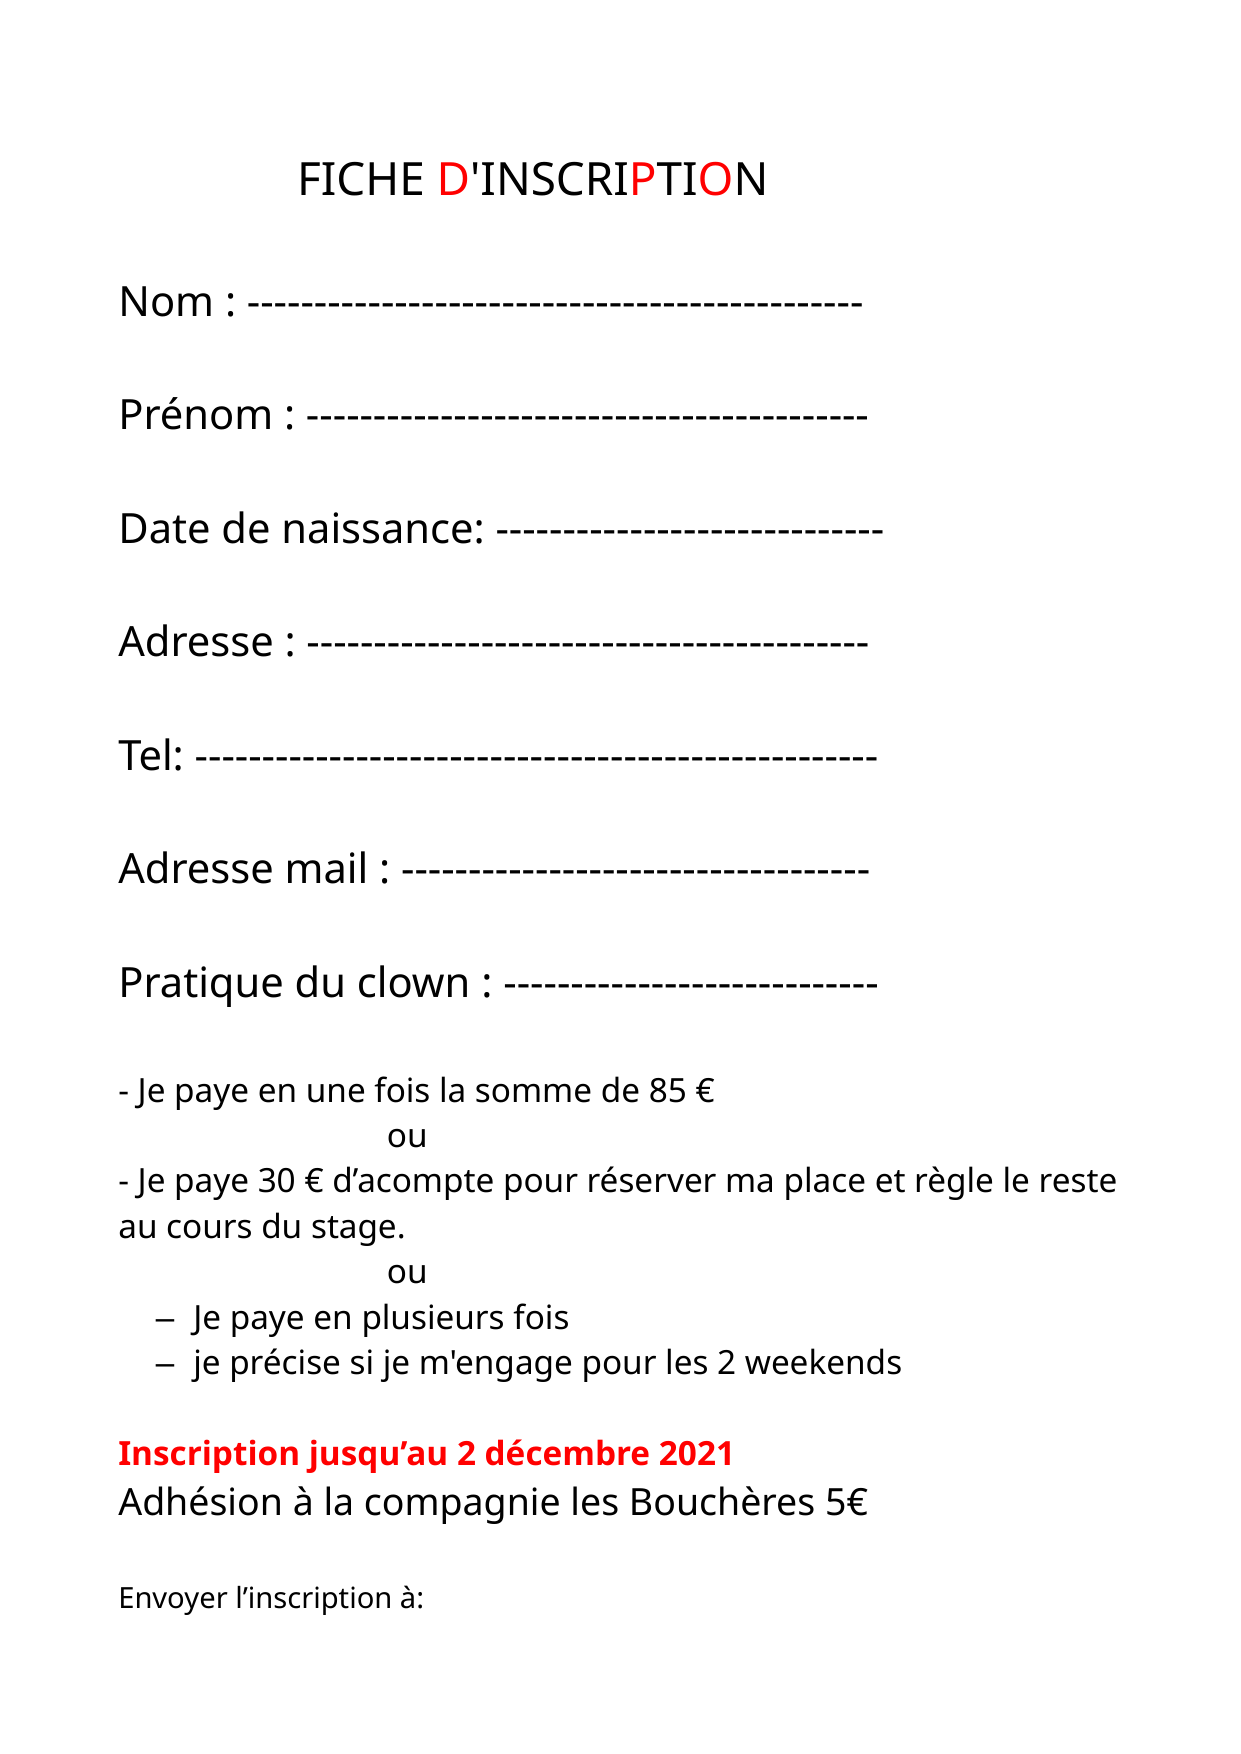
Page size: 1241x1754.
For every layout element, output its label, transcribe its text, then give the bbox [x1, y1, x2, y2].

text Adhésion à la compagnie les Bouchères 5€ [118, 1475, 1122, 1526]
text Adresse : ------------------------------------------ [118, 612, 1122, 669]
text Pratique du clown : ---------------------------- [118, 953, 1122, 1010]
text Tel: --------------------------------------------------- [118, 726, 1122, 783]
text Adresse mail : ----------------------------------- [118, 839, 1122, 896]
list je précise si je m'engage pour les 2 weekends [156, 1339, 1122, 1384]
text - Je paye en une fois la somme de 85 € [118, 1066, 1122, 1112]
text ou [118, 1112, 1122, 1157]
text - Je paye 30 € d’acompte pour réserver ma place et règle le reste au cours du stage. [118, 1157, 1122, 1248]
text Prénom : ------------------------------------------ [118, 385, 1122, 442]
text Nom : ---------------------------------------------- [118, 272, 1122, 328]
text FICHE D'INSCRIPTION [118, 147, 1122, 209]
text Date de naissance: ----------------------------- [118, 499, 1122, 556]
list Je paye en plusieurs fois [156, 1293, 1122, 1339]
text ou [118, 1248, 1122, 1293]
text Envoyer l’inscription à: [118, 1577, 1122, 1617]
text Inscription jusqu’au 2 décembre 2021 [118, 1430, 1122, 1475]
